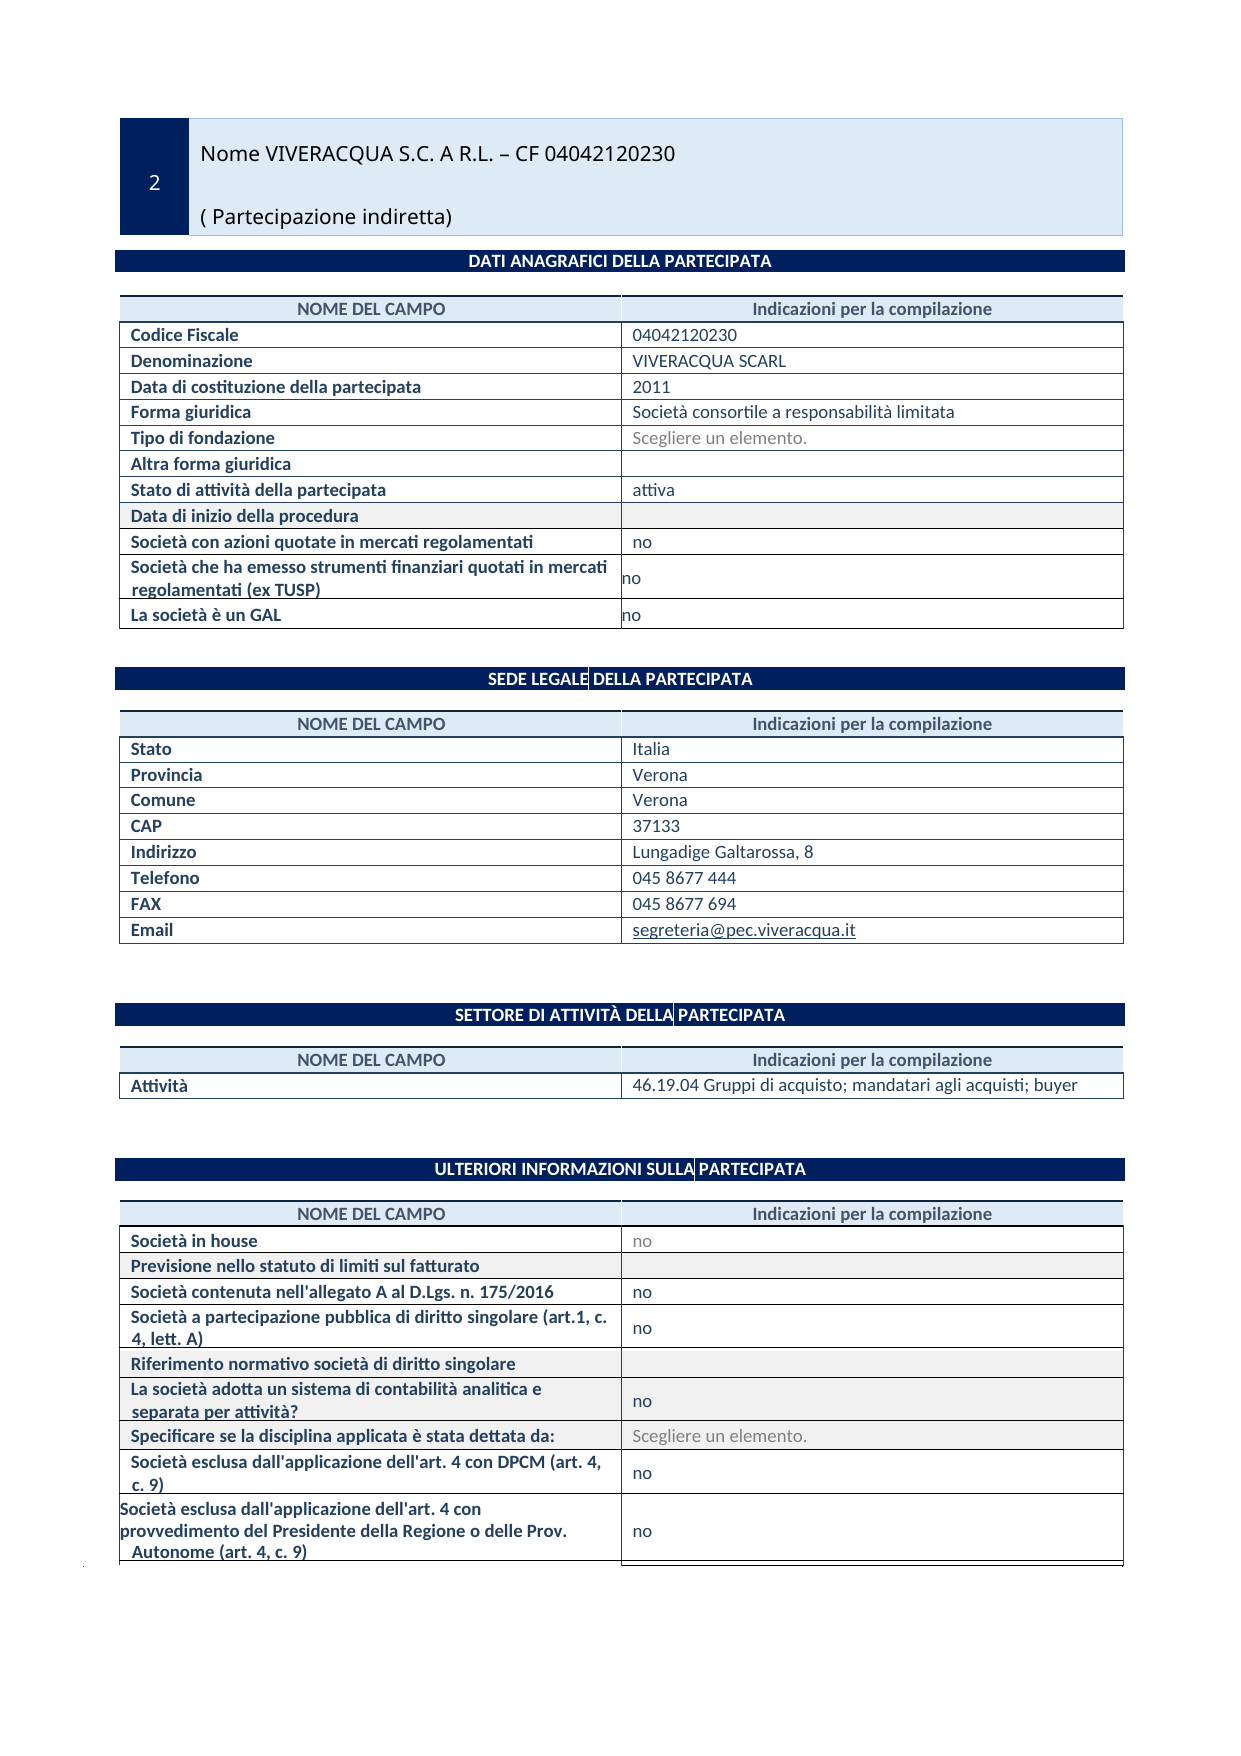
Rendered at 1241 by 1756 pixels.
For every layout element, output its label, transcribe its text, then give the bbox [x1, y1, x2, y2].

table_cell 2011 [622, 374, 1123, 399]
table_cell Società consortile a responsabilità limitata [622, 400, 1123, 424]
table_cell Società esclusa dall'applicazione dell'art. 4 con DPCM (art. 4, c. 9) [120, 1450, 621, 1493]
table_cell no [622, 599, 1123, 628]
table_cell Società esclusa dall'applicazione dell'art. 4 con provvedimento del Presidente della Regione o delle Prov. Autonome (art. 4, c. 9) [120, 1497, 621, 1560]
table_header NOME DEL CAMPO [120, 712, 621, 736]
table_cell [622, 1351, 1123, 1377]
table_cell CAP [120, 814, 621, 839]
table_cell Email [120, 918, 621, 943]
table_header Indicazioni per la compilazione [622, 1202, 1123, 1225]
table_cell Società con azioni quotate in mercati regolamentati [120, 529, 621, 554]
table_cell no [622, 1305, 1123, 1347]
table_cell Verona [622, 763, 1123, 787]
table_cell no [622, 529, 1123, 554]
table_header NOME DEL CAMPO [120, 1202, 621, 1225]
table_cell 46.19.04 Gruppi di acquisto; mandatari agli acquisti; buyer [622, 1074, 1123, 1098]
table_cell [622, 1421, 1123, 1425]
table_cell Provincia [120, 763, 621, 787]
table_cell Forma giuridica [120, 400, 621, 424]
table_cell Società che ha emesso strumenti finanziari quotati in mercati regolamentati (ex TUSP) [120, 555, 621, 598]
table_cell no [622, 1279, 1123, 1304]
table_cell Stato di attività della partecipata [120, 477, 621, 502]
table_header NOME DEL CAMPO [120, 1048, 621, 1072]
table_cell Previsione nello statuto di limiti sul fatturato [120, 1253, 621, 1278]
table_cell no [622, 555, 1123, 598]
table_cell Lungadige Galtarossa, 8 [622, 840, 1123, 865]
table_cell Data di inizio della procedura [120, 503, 621, 528]
table_cell Tipo di fondazione [120, 426, 621, 450]
table_cell Comune [120, 788, 621, 813]
text SEDE LEGALE DELLA PARTECIPATA [115, 667, 1191, 690]
table_header Indicazioni per la compilazione [622, 712, 1123, 736]
table_cell Società contenuta nell'allegato A al D.Lgs. n. 175/2016 [120, 1279, 621, 1304]
table_cell segreteria@pec.viveracqua.it [622, 918, 1123, 943]
table_header Indicazioni per la compilazione [622, 1048, 1123, 1072]
table_cell no [622, 1497, 1123, 1560]
table_cell Indirizzo [120, 840, 621, 865]
table_cell [622, 503, 1123, 528]
table_cell Società a partecipazione pubblica di diritto singolare (art.1, c. 4, lett. A) [120, 1305, 621, 1347]
table_cell Telefono [120, 866, 621, 891]
table_cell FAX [120, 892, 621, 917]
table_cell Denominazione [120, 348, 621, 373]
table_cell Stato [120, 738, 621, 762]
table_cell VIVERACQUA SCARL [622, 348, 1123, 373]
table_cell 37133 [622, 814, 1123, 839]
table_cell Scegliere un elemento. [622, 426, 1123, 450]
table_cell Scegliere un elemento. [622, 1425, 1123, 1449]
table_cell Italia [622, 738, 1123, 762]
table_cell Verona [622, 788, 1123, 813]
table_cell Altra forma giuridica [120, 451, 621, 476]
table_cell 045 8677 444 [622, 866, 1123, 891]
table_cell no [622, 1227, 1123, 1252]
text ULTERIORI INFORMAZIONI SULLA PARTECIPATA [115, 1158, 1191, 1181]
table_cell attiva [622, 477, 1123, 502]
table_cell [120, 1421, 621, 1425]
table_cell [622, 1253, 1123, 1278]
table_header NOME DEL CAMPO [120, 297, 621, 321]
table_cell 04042120230 [622, 323, 1123, 347]
table_cell Attività [120, 1074, 621, 1098]
table_cell Riferimento normativo società di diritto singolare [120, 1351, 621, 1377]
table_cell Specificare se la disciplina applicata è stata dettata da: [120, 1425, 621, 1449]
table_header Nome VIVERACQUA S.C. A R.L. – CF 04042120230 ( Partecipazione indiretta) [189, 119, 1122, 235]
table_cell La società adotta un sistema di contabilità analitica e separata per attività? [120, 1378, 621, 1420]
table_cell Data di costituzione della partecipata [120, 374, 621, 399]
table_cell La società è un GAL [120, 599, 621, 628]
text SETTORE DI ATTIVITÀ DELLA PARTECIPATA [115, 1003, 1191, 1026]
table_cell 045 8677 694 [622, 892, 1123, 917]
table_header 2 [120, 118, 189, 235]
table_header Indicazioni per la compilazione [622, 297, 1123, 321]
table_cell [622, 451, 1123, 476]
table_cell Società in house [120, 1227, 621, 1252]
table_cell no [622, 1378, 1123, 1420]
table_cell Codice Fiscale [120, 323, 621, 347]
table_cell no [622, 1450, 1123, 1493]
